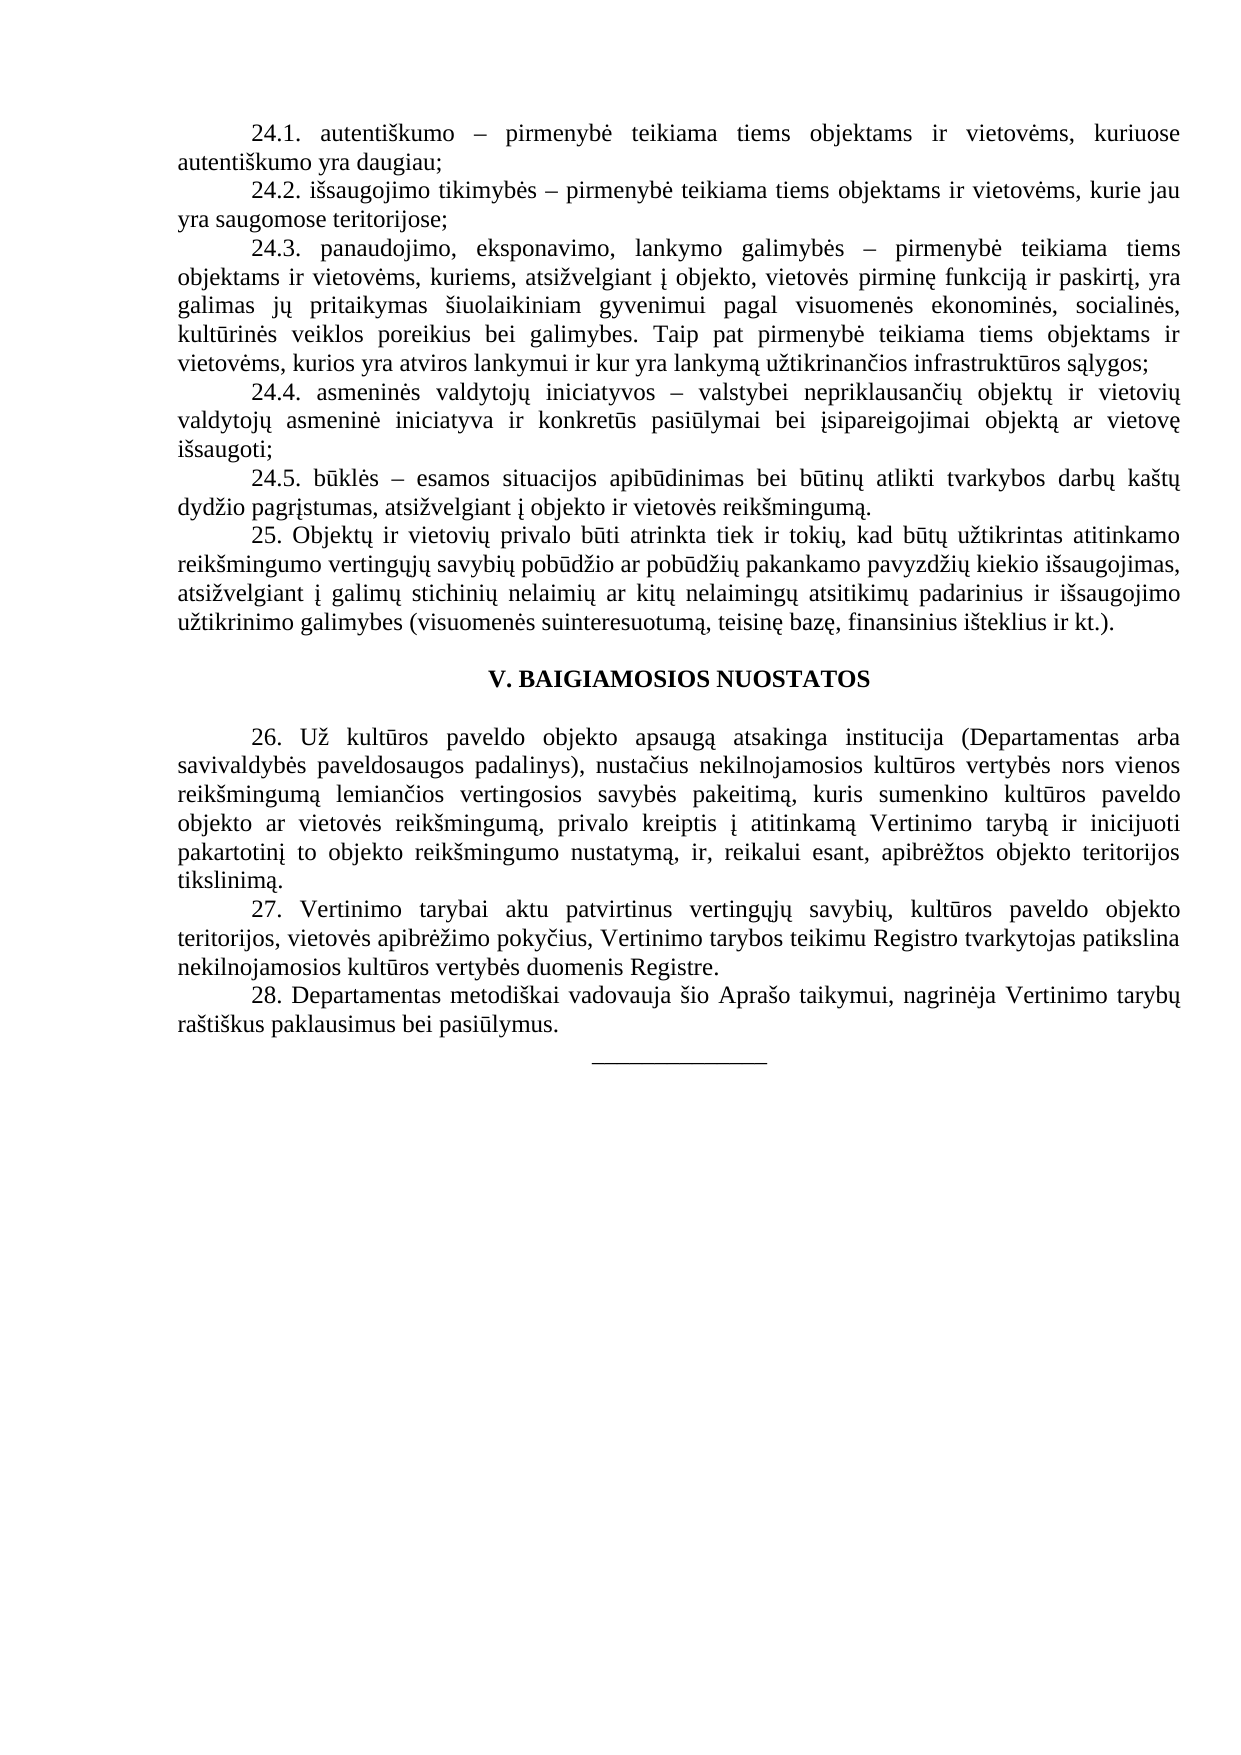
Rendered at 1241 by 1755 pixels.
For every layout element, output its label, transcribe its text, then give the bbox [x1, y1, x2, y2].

text 24.3. panaudojimo, eksponavimo, lankymo galimybės – pirmenybė teikiama tiems objektams ir vietovėms, kuriems, atsižvelgiant į objekto, vietovės pirminę funkciją ir paskirtį, yra galimas jų pritaikymas šiuolaikiniam gyvenimui pagal visuomenės ekonominės, socialinės, kultūrinės veiklos poreikius bei galimybes. Taip pat pirmenybė teikiama tiems objektams ir vietovėms, kurios yra atviros lankymui ir kur yra lankymą užtikrinančios infrastruktūros sąlygos; [177, 233, 1181, 377]
text 25. Objektų ir vietovių privalo būti atrinkta tiek ir tokių, kad būtų užtikrintas atitinkamo reikšmingumo vertingųjų savybių pobūdžio ar pobūdžių pakankamo pavyzdžių kiekio išsaugojimas, atsižvelgiant į galimų stichinių nelaimių ar kitų nelaimingų atsitikimų padarinius ir išsaugojimo užtikrinimo galimybes (visuomenės suinteresuotumą, teisinę bazę, finansinius išteklius ir kt.). [177, 521, 1181, 636]
text 28. Departamentas metodiškai vadovauja šio Aprašo taikymui, nagrinėja Vertinimo tarybų raštiškus paklausimus bei pasiūlymus. [177, 981, 1181, 1038]
text 24.4. asmeninės valdytojų iniciatyvos – valstybei nepriklausančių objektų ir vietovių valdytojų asmeninė iniciatyva ir konkretūs pasiūlymai bei įsipareigojimai objektą ar vietovę išsaugoti; [177, 377, 1181, 463]
text V. BAIGIAMOSIOS NUOSTATOS [177, 664, 1181, 693]
text 24.1. autentiškumo – pirmenybė teikiama tiems objektams ir vietovėms, kuriuose autentiškumo yra daugiau; [177, 118, 1181, 176]
text 27. Vertinimo tarybai aktu patvirtinus vertingųjų savybių, kultūros paveldo objekto teritorijos, vietovės apibrėžimo pokyčius, Vertinimo tarybos teikimu Registro tvarkytojas patikslina nekilnojamosios kultūros vertybės duomenis Registre. [177, 894, 1181, 981]
text ______________ [177, 1038, 1181, 1067]
text 24.2. išsaugojimo tikimybės – pirmenybė teikiama tiems objektams ir vietovėms, kurie jau yra saugomose teritorijose; [177, 176, 1181, 233]
text 24.5. būklės – esamos situacijos apibūdinimas bei būtinų atlikti tvarkybos darbų kaštų dydžio pagrįstumas, atsižvelgiant į objekto ir vietovės reikšmingumą. [177, 463, 1181, 521]
text 26. Už kultūros paveldo objekto apsaugą atsakinga institucija (Departamentas arba savivaldybės paveldosaugos padalinys), nustačius nekilnojamosios kultūros vertybės nors vienos reikšmingumą lemiančios vertingosios savybės pakeitimą, kuris sumenkino kultūros paveldo objekto ar vietovės reikšmingumą, privalo kreiptis į atitinkamą Vertinimo tarybą ir inicijuoti pakartotinį to objekto reikšmingumo nustatymą, ir, reikalui esant, apibrėžtos objekto teritorijos tikslinimą. [177, 722, 1181, 894]
